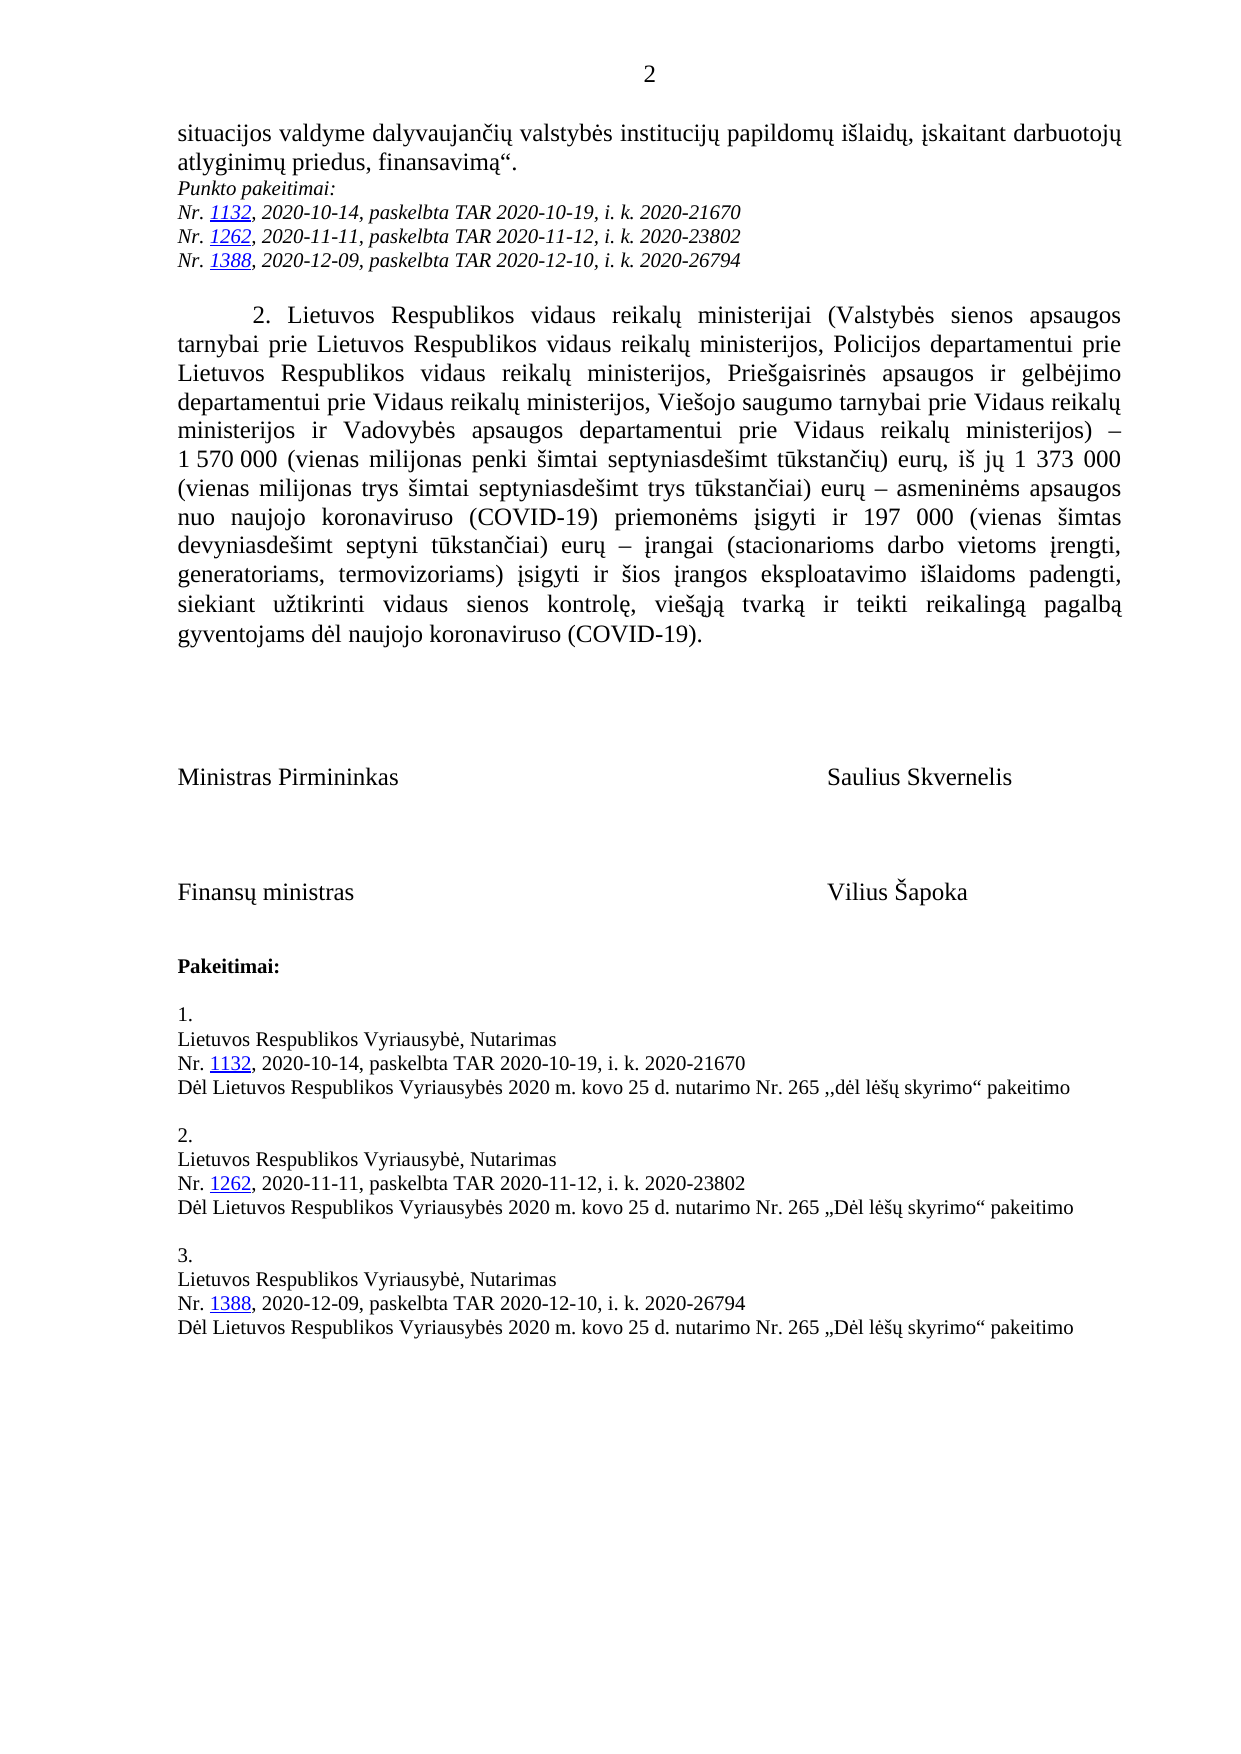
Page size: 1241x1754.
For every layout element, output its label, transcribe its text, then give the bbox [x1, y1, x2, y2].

text 1. [177, 1002, 1122, 1026]
text Nr. 1132, 2020-10-14, paskelbta TAR 2020-10-19, i. k. 2020-21670 [177, 200, 1122, 224]
text Nr. 1262, 2020-11-11, paskelbta TAR 2020-11-12, i. k. 2020-23802 [177, 1171, 1122, 1195]
text Nr. 1262, 2020-11-11, paskelbta TAR 2020-11-12, i. k. 2020-23802 [177, 224, 1122, 248]
text Lietuvos Respublikos Vyriausybė, Nutarimas [177, 1147, 1122, 1171]
text Punkto pakeitimai: [177, 176, 1122, 200]
text Dėl Lietuvos Respublikos Vyriausybės 2020 m. kovo 25 d. nutarimo Nr. 265 „Dėl lėšų skyrimo“ pakeitimo [177, 1195, 1122, 1219]
text 2. [177, 1123, 1122, 1147]
text 2. Lietuvos Respublikos vidaus reikalų ministerijai (Valstybės sienos apsaugos tarnybai prie Lietuvos Respublikos vidaus reikalų ministerijos, Policijos departamentui prie Lietuvos Respublikos vidaus reikalų ministerijos, Priešgaisrinės apsaugos ir gelbėjimo departamentui prie Vidaus reikalų ministerijos, Viešojo saugumo tarnybai prie Vidaus reikalų ministerijos ir Vadovybės apsaugos departamentui prie Vidaus reikalų ministerijos) ‒ 1 570 000 (vienas milijonas penki šimtai septyniasdešimt tūkstančių) eurų, iš jų 1 373 000 (vienas milijonas trys šimtai septyniasdešimt trys tūkstančiai) eurų ‒ asmeninėms apsaugos nuo naujojo koronaviruso (COVID-19) priemonėms įsigyti ir 197 000 (vienas šimtas devyniasdešimt septyni tūkstančiai) eurų ‒ įrangai (stacionarioms darbo vietoms įrengti, generatoriams, termovizoriams) įsigyti ir šios įrangos eksploatavimo išlaidoms padengti, siekiant užtikrinti vidaus sienos kontrolę, viešąją tvarką ir teikti reikalingą pagalbą gyventojams dėl naujojo koronaviruso (COVID-19). [177, 301, 1122, 647]
text Nr. 1388, 2020-12-09, paskelbta TAR 2020-12-10, i. k. 2020-26794 [177, 1291, 1122, 1315]
text Ministras Pirmininkas Saulius Skvernelis [177, 762, 1122, 791]
text Nr. 1132, 2020-10-14, paskelbta TAR 2020-10-19, i. k. 2020-21670 [177, 1051, 1122, 1074]
text Nr. 1388, 2020-12-09, paskelbta TAR 2020-12-10, i. k. 2020-26794 [177, 248, 1122, 272]
text Lietuvos Respublikos Vyriausybė, Nutarimas [177, 1026, 1122, 1051]
text Pakeitimai: [177, 954, 1122, 978]
text 3. [177, 1243, 1122, 1267]
text Lietuvos Respublikos Vyriausybė, Nutarimas [177, 1267, 1122, 1291]
text Dėl Lietuvos Respublikos Vyriausybės 2020 m. kovo 25 d. nutarimo Nr. 265 ,,dėl lėšų skyrimo“ pakeitimo [177, 1074, 1122, 1099]
text Dėl Lietuvos Respublikos Vyriausybės 2020 m. kovo 25 d. nutarimo Nr. 265 „Dėl lėšų skyrimo“ pakeitimo [177, 1315, 1122, 1339]
text Finansų ministras Vilius Šapoka [177, 877, 1122, 906]
text situacijos valdyme dalyvaujančių valstybės institucijų papildomų išlaidų, įskaitant darbuotojų atlyginimų priedus, finansavimą“. [177, 118, 1122, 176]
